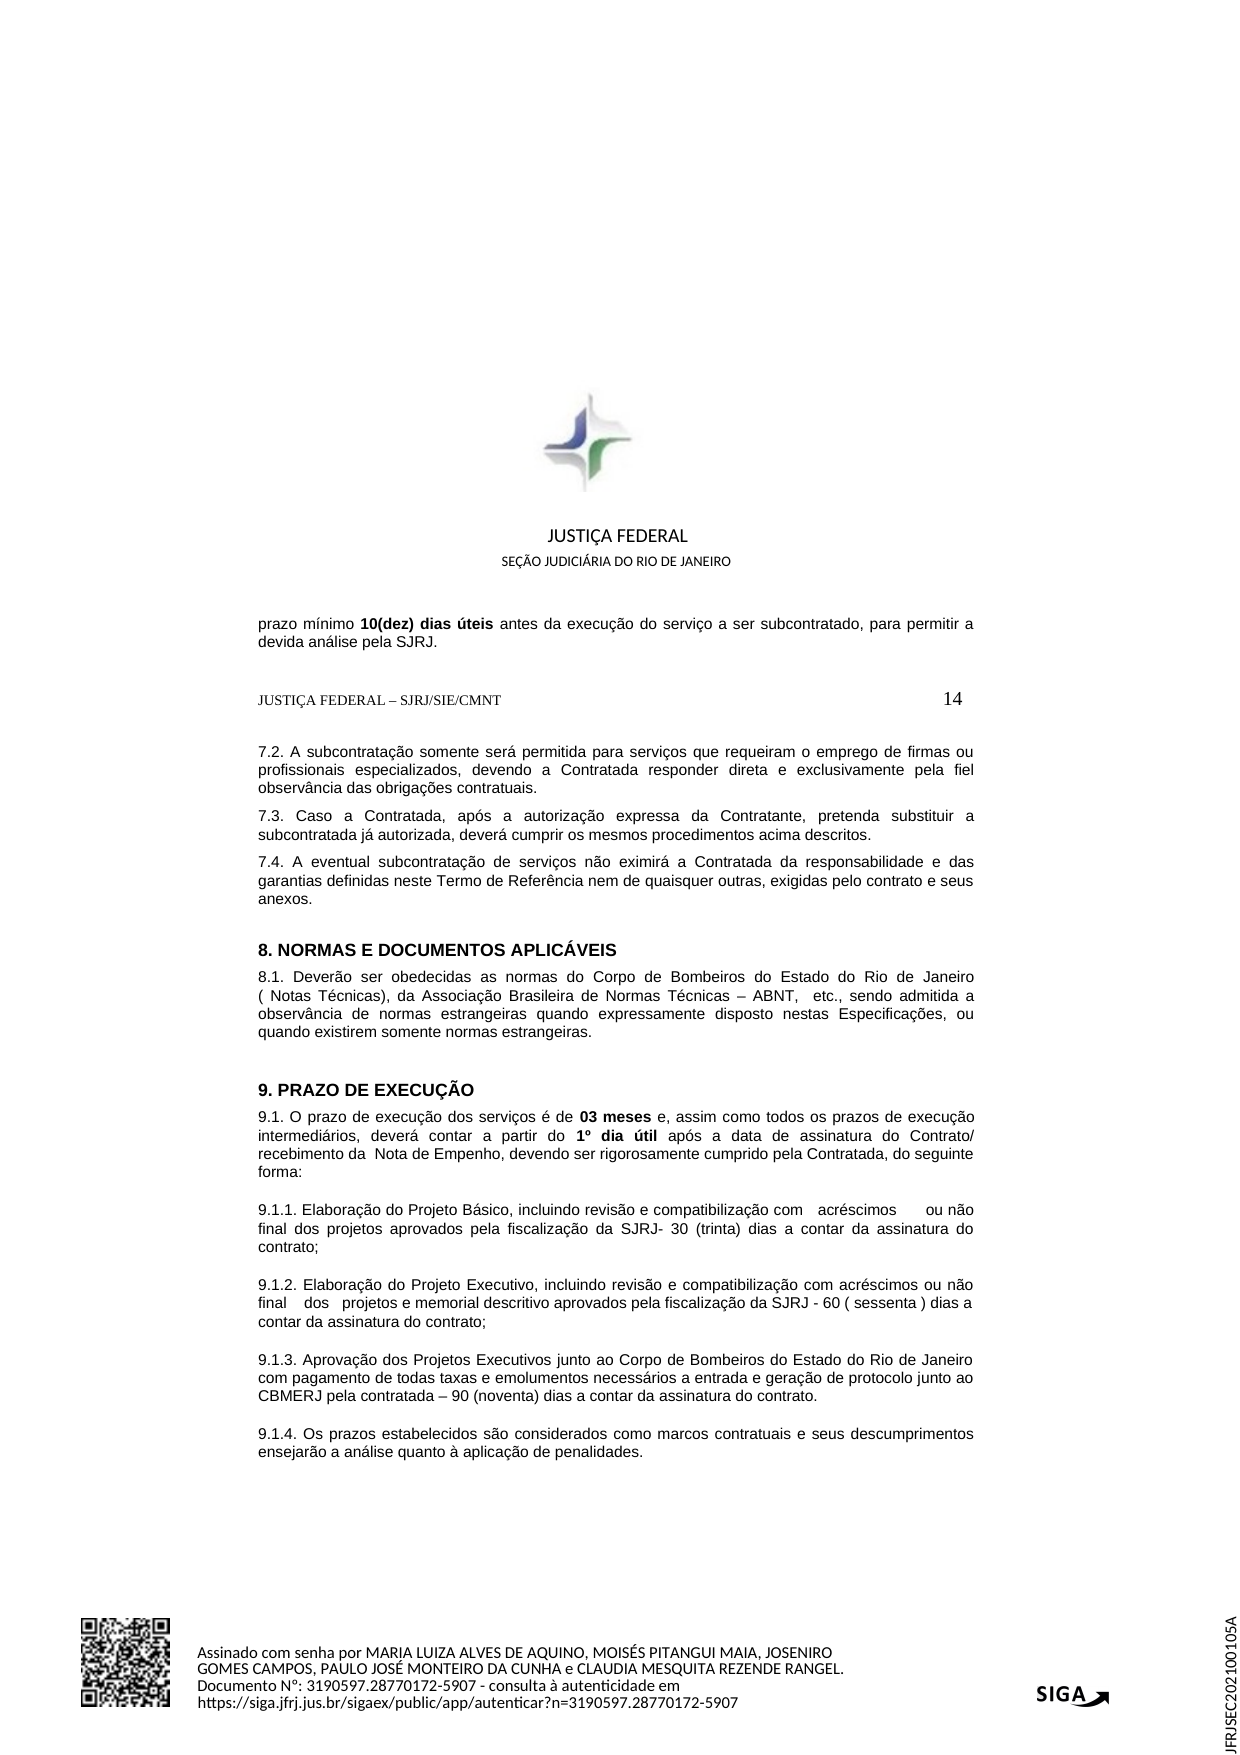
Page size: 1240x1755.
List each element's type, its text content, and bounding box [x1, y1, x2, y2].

text prazo mínimo 10(dez) dias úteis antes da execução do serviço a ser subcontratado, para permitir a devida análise pela SJRJ. [258, 615, 975, 651]
subtitle 9. PRAZO DE EXECUÇÃO [258, 1080, 986, 1100]
text 9.1. O prazo de execução dos serviços é de 03 meses e, assim como todos os prazos de execução intermediários, deverá contar a partir do 1º dia útil após a data de assinatura do Contrato/ recebimento da Nota de Empenho, devendo ser rigorosamente cumprido pela Contratada, do seguinte forma: [258, 1108, 975, 1181]
text 7.4. A eventual subcontratação de serviços não eximirá a Contratada da responsabilidade e das garantias definidas neste Termo de Referência nem de quaisquer outras, exigidas pelo contrato e seus anexos. [258, 853, 975, 908]
text 9.1.3. Aprovação dos Projetos Executivos junto ao Corpo de Bombeiros do Estado do Rio de Janeiro com pagamento de todas taxas e emolumentos necessários a entrada e geração de protocolo junto ao CBMERJ pela contratada – 90 (noventa) dias a contar da assinatura do contrato. [258, 1350, 975, 1405]
subtitle JUSTIÇA FEDERAL – SJRJ/SIE/CMNT 14 [258, 687, 1082, 710]
text 9.1.4. Os prazos estabelecidos são considerados como marcos contratuais e seus descumprimentos ensejarão a análise quanto à aplicação de penalidades. [258, 1425, 975, 1461]
text 9.1.1. Elaboração do Projeto Básico, incluindo revisão e compatibilização com acréscimos ou não final dos projetos aprovados pela fiscalização da SJRJ- 30 (trinta) dias a contar da assinatura do contrato; [258, 1201, 975, 1256]
subtitle 8. NORMAS E DOCUMENTOS APLICÁVEIS [258, 940, 986, 960]
text 8.1. Deverão ser obedecidas as normas do Corpo de Bombeiros do Estado do Rio de Janeiro ( Notas Técnicas), da Associação Brasileira de Normas Técnicas – ABNT, etc., sendo admitida a observância de normas estrangeiras quando expressamente disposto nestas Especificações, ou quando existirem somente normas estrangeiras. [258, 968, 975, 1041]
text 7.3. Caso a Contratada, após a autorização expressa da Contratante, pretenda substituir a subcontratada já autorizada, deverá cumprir os mesmos procedimentos acima descritos. [258, 807, 975, 843]
text 9.1.2. Elaboração do Projeto Executivo, incluindo revisão e compatibilização com acréscimos ou não final dos projetos e memorial descritivo aprovados pela fiscalização da SJRJ - 60 ( sessenta ) dias a contar da assinatura do contrato; [258, 1276, 975, 1330]
text 7.2. A subcontratação somente será permitida para serviços que requeiram o emprego de firmas ou profissionais especializados, devendo a Contratada responder direta e exclusivamente pela fiel observância das obrigações contratuais. [258, 743, 975, 797]
